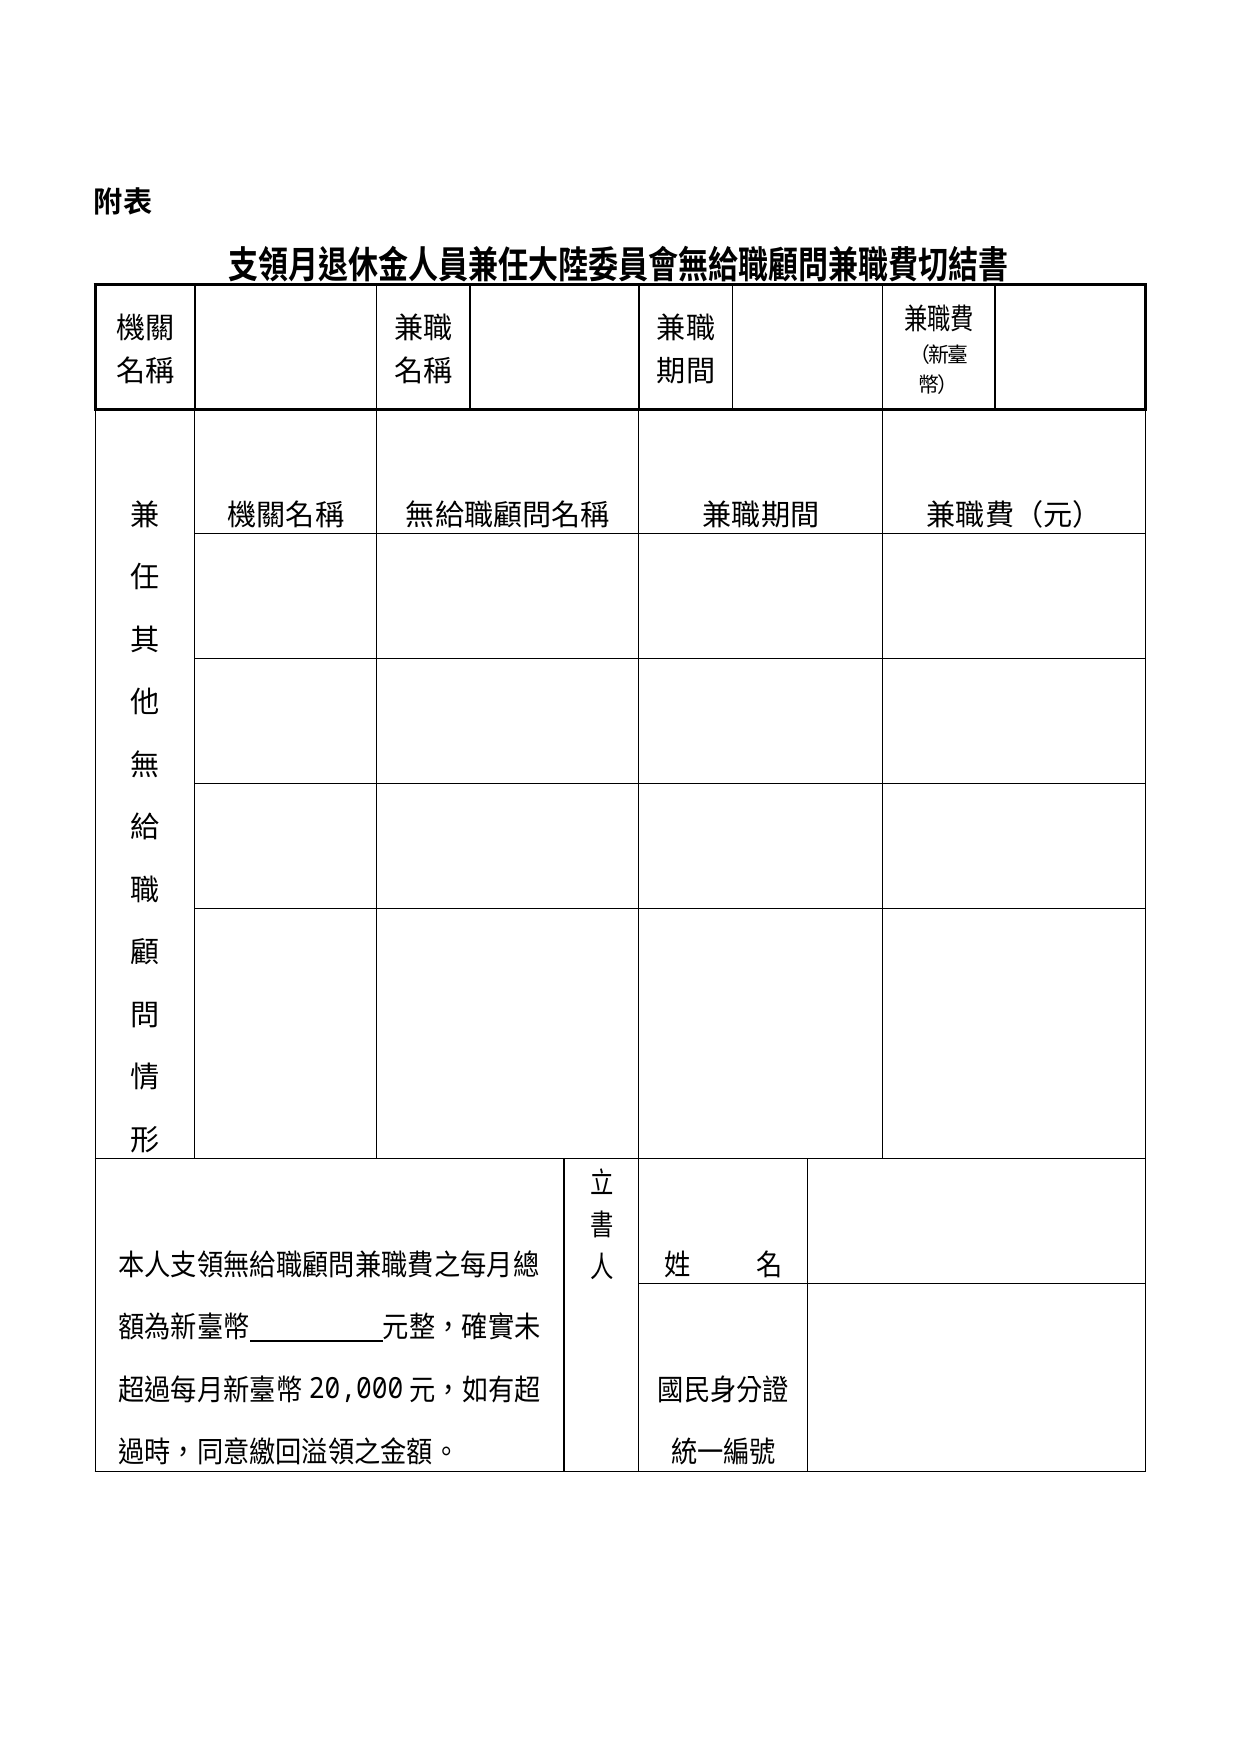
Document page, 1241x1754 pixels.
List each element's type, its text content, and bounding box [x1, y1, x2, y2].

table_cell [195, 784, 376, 908]
text 附表 [94, 158, 1053, 221]
table_cell [377, 909, 638, 1158]
table_cell 兼職期間 [639, 411, 882, 533]
table_header 兼職名稱 [377, 286, 469, 408]
table_cell [883, 784, 1145, 908]
table_cell [808, 1284, 1145, 1471]
table_cell 本人支領無給職顧問兼職費之每月總額為新臺幣 元整，確實未超過每月新臺幣20,000元，如有超過時，同意繳回溢領之金額。 [96, 1159, 563, 1471]
table_cell 機關名稱 [195, 411, 376, 533]
table_cell [639, 784, 882, 908]
table_cell [195, 909, 376, 1158]
table_cell [639, 909, 882, 1158]
table_cell 無給職顧問名稱 [377, 411, 638, 533]
table_cell [808, 1159, 1145, 1283]
table_cell [377, 784, 638, 908]
text 支領月退休金人員兼任大陸委員會無給職顧問兼職費切結書 [94, 221, 1144, 283]
table_cell 兼任其他無給職顧問情形 [96, 411, 194, 1158]
table_cell [377, 534, 638, 658]
table_cell 國民身分證統一編號 [639, 1284, 807, 1471]
table_cell [883, 659, 1145, 783]
table_header 機關 名稱 [97, 286, 194, 408]
table_cell [639, 534, 882, 658]
table_cell [377, 659, 638, 783]
table_cell [883, 534, 1145, 658]
table_cell [195, 534, 376, 658]
table_cell 立 書 人 [565, 1159, 638, 1471]
table_header 兼職費（新臺幣） [883, 286, 994, 408]
table_header [996, 286, 1144, 408]
table_header [196, 286, 376, 408]
table_cell [883, 909, 1145, 1158]
table_header [733, 286, 882, 408]
table_cell 姓 名 [639, 1159, 807, 1283]
table_cell [639, 659, 882, 783]
table_header 兼職期間 [640, 286, 732, 408]
table_header [471, 286, 638, 408]
table_cell 兼職費（元） [883, 411, 1145, 533]
table_cell [195, 659, 376, 783]
